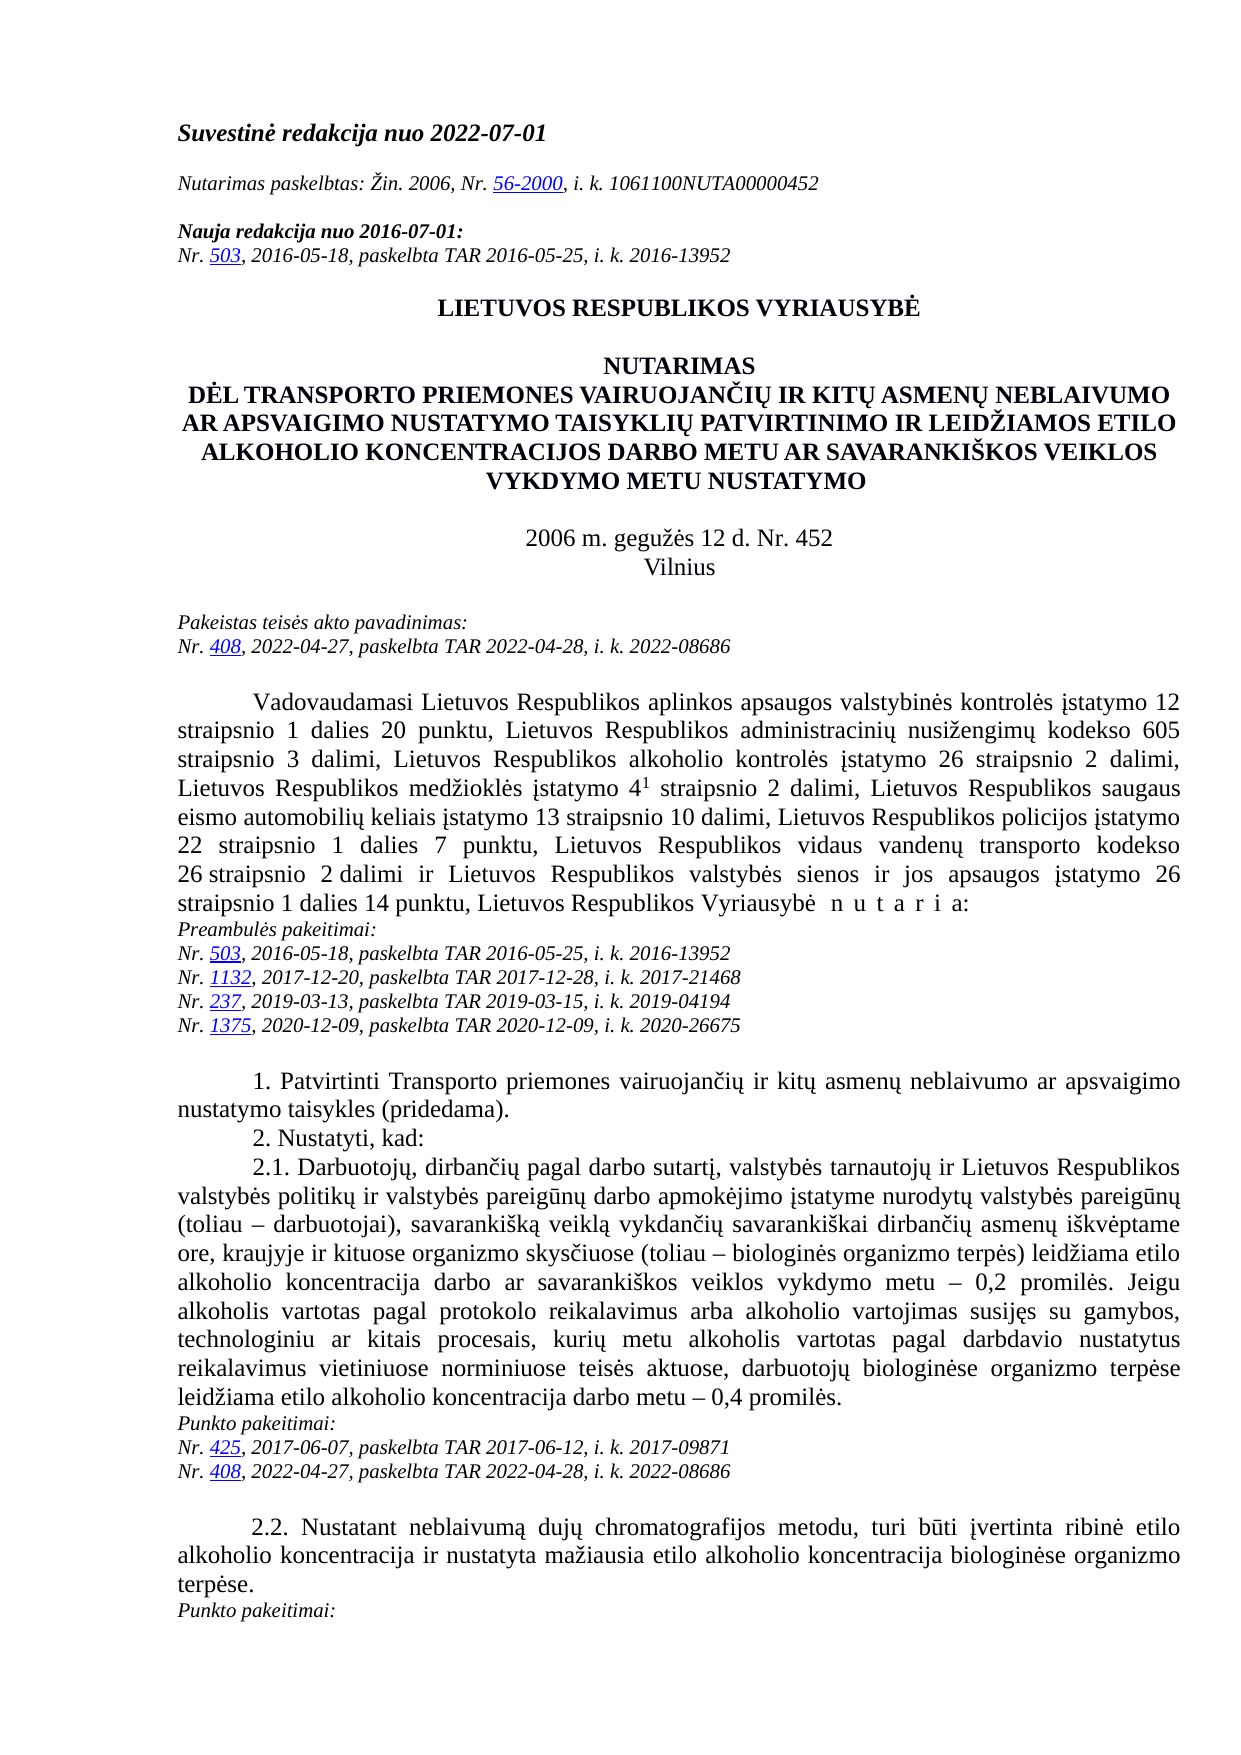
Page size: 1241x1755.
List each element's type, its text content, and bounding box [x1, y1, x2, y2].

text Pakeistas teisės akto pavadinimas: [177, 610, 1181, 634]
text 2.2. Nustatant neblaivumą dujų chromatografijos metodu, turi būti įvertinta ribinė etilo alkoholio koncentracija ir nustatyta mažiausia etilo alkoholio koncentracija biologinėse organizmo terpėse. [177, 1512, 1181, 1598]
text Punkto pakeitimai: [177, 1598, 1181, 1622]
text Nr. 408, 2022-04-27, paskelbta TAR 2022-04-28, i. k. 2022-08686 [177, 634, 1181, 658]
text Punkto pakeitimai: [177, 1411, 1181, 1435]
text Nr. 408, 2022-04-27, paskelbta TAR 2022-04-28, i. k. 2022-08686 [177, 1459, 1181, 1483]
text Preambulės pakeitimai: [177, 917, 1181, 941]
text Nr. 237, 2019-03-13, paskelbta TAR 2019-03-15, i. k. 2019-04194 [177, 989, 1181, 1013]
text Nr. 1375, 2020-12-09, paskelbta TAR 2020-12-09, i. k. 2020-26675 [177, 1013, 1181, 1037]
text NUTARIMAS [177, 351, 1181, 380]
text Suvestinė redakcija nuo 2022-07-01 [177, 118, 1181, 147]
text Nr. 425, 2017-06-07, paskelbta TAR 2017-06-12, i. k. 2017-09871 [177, 1435, 1181, 1459]
text 2006 m. gegužės 12 d. Nr. 452 [177, 523, 1181, 552]
text LIETUVOS RESPUBLIKOS VYRIAUSYBĖ [177, 293, 1181, 322]
text 2.1. Darbuotojų, dirbančių pagal darbo sutartį, valstybės tarnautojų ir Lietuvos Respublikos valstybės politikų ir valstybės pareigūnų darbo apmokėjimo įstatyme nurodytų valstybės pareigūnų (toliau – darbuotojai), savarankišką veiklą vykdančių savarankiškai dirbančių asmenų iškvėptame ore, kraujyje ir kituose organizmo skysčiuose (toliau – biologinės organizmo terpės) leidžiama etilo alkoholio koncentracija darbo ar savarankiškos veiklos vykdymo metu – 0,2 promilės. Jeigu alkoholis vartotas pagal protokolo reikalavimus arba alkoholio vartojimas susijęs su gamybos, technologiniu ar kitais procesais, kurių metu alkoholis vartotas pagal darbdavio nustatytus reikalavimus vietiniuose norminiuose teisės aktuose, darbuotojų biologinėse organizmo terpėse leidžiama etilo alkoholio koncentracija darbo metu – 0,4 promilės. [177, 1152, 1181, 1411]
text Nutarimas paskelbtas: Žin. 2006, Nr. 56-2000, i. k. 1061100NUTA00000452 [177, 171, 1181, 195]
text Vadovaudamasi Lietuvos Respublikos aplinkos apsaugos valstybinės kontrolės įstatymo 12 straipsnio 1 dalies 20 punktu, Lietuvos Respublikos administracinių nusižengimų kodekso 605 straipsnio 3 dalimi, Lietuvos Respublikos alkoholio kontrolės įstatymo 26 straipsnio 2 dalimi, Lietuvos Respublikos medžioklės įstatymo 41 straipsnio 2 dalimi, Lietuvos Respublikos saugaus eismo automobilių keliais įstatymo 13 straipsnio 10 dalimi, Lietuvos Respublikos policijos įstatymo 22 straipsnio 1 dalies 7 punktu, Lietuvos Respublikos vidaus vandenų transporto kodekso 26 straipsnio 2 dalimi ir Lietuvos Respublikos valstybės sienos ir jos apsaugos įstatymo 26 straipsnio 1 dalies 14 punktu, Lietuvos Respublikos Vyriausybė nutaria: [177, 687, 1181, 917]
text Vilnius [177, 552, 1181, 581]
text DĖL TRANSPORTO PRIEMONES VAIRUOJANČIŲ IR KITŲ ASMENŲ NEBLAIVUMO AR APSVAIGIMO NUSTATYMO TAISYKLIŲ PATVIRTINIMO IR LEIDŽIAMOS ETILO ALKOHOLIO KONCENTRACIJOS DARBO METU AR SAVARANKIŠKOS VEIKLOS VYKDYMO METU NUSTATYMO [177, 380, 1181, 495]
text Nr. 503, 2016-05-18, paskelbta TAR 2016-05-25, i. k. 2016-13952 [177, 941, 1181, 965]
text 2. Nustatyti, kad: [177, 1123, 1181, 1152]
text Nr. 503, 2016-05-18, paskelbta TAR 2016-05-25, i. k. 2016-13952 [177, 243, 1181, 267]
text Nr. 1132, 2017-12-20, paskelbta TAR 2017-12-28, i. k. 2017-21468 [177, 965, 1181, 989]
text 1. Patvirtinti Transporto priemones vairuojančių ir kitų asmenų neblaivumo ar apsvaigimo nustatymo taisykles (pridedama). [177, 1066, 1181, 1123]
text Nauja redakcija nuo 2016-07-01: [177, 219, 1181, 243]
